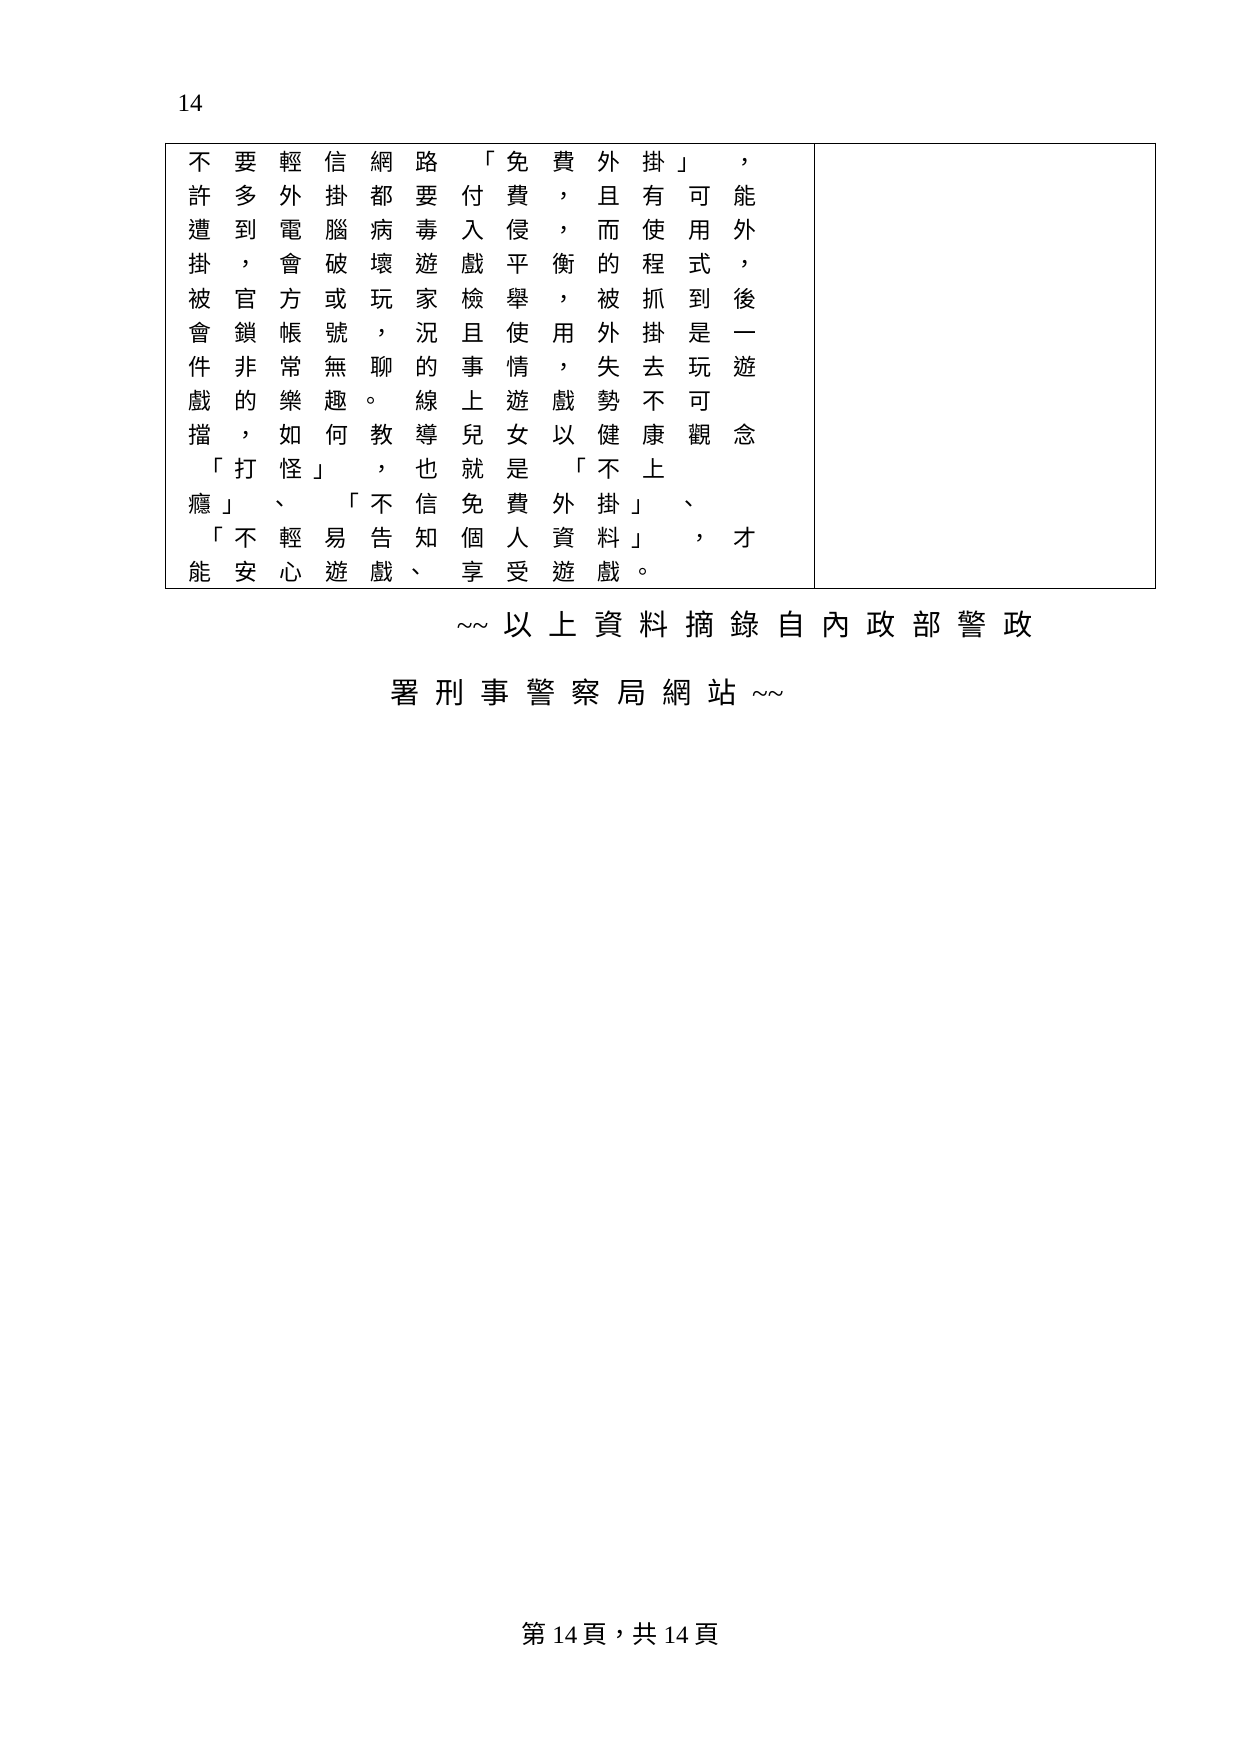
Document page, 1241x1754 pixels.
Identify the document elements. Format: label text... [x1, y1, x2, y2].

table_cell 不要輕信網路「免費外掛」，許多外掛都要付費，且有可能遭到電腦病毒入侵，而使用外掛，會破壞遊戲平衡的程式，被官方或玩家檢舉，被抓到後會鎖帳號，況且使用外掛是一件非常無聊的事情，失去玩遊戲的樂趣。線上遊戲勢不可擋，如何教導兒女以健康觀念「打怪」，也就是「不上癮」、「不信免費外掛」、「不輕易告知個人資料」，才能安心遊戲、享受遊戲。 [166, 144, 814, 588]
table_cell [815, 144, 1155, 588]
text ~~以上資料摘錄自內政部警政署刑事警察局網站~~ [377, 589, 1058, 725]
